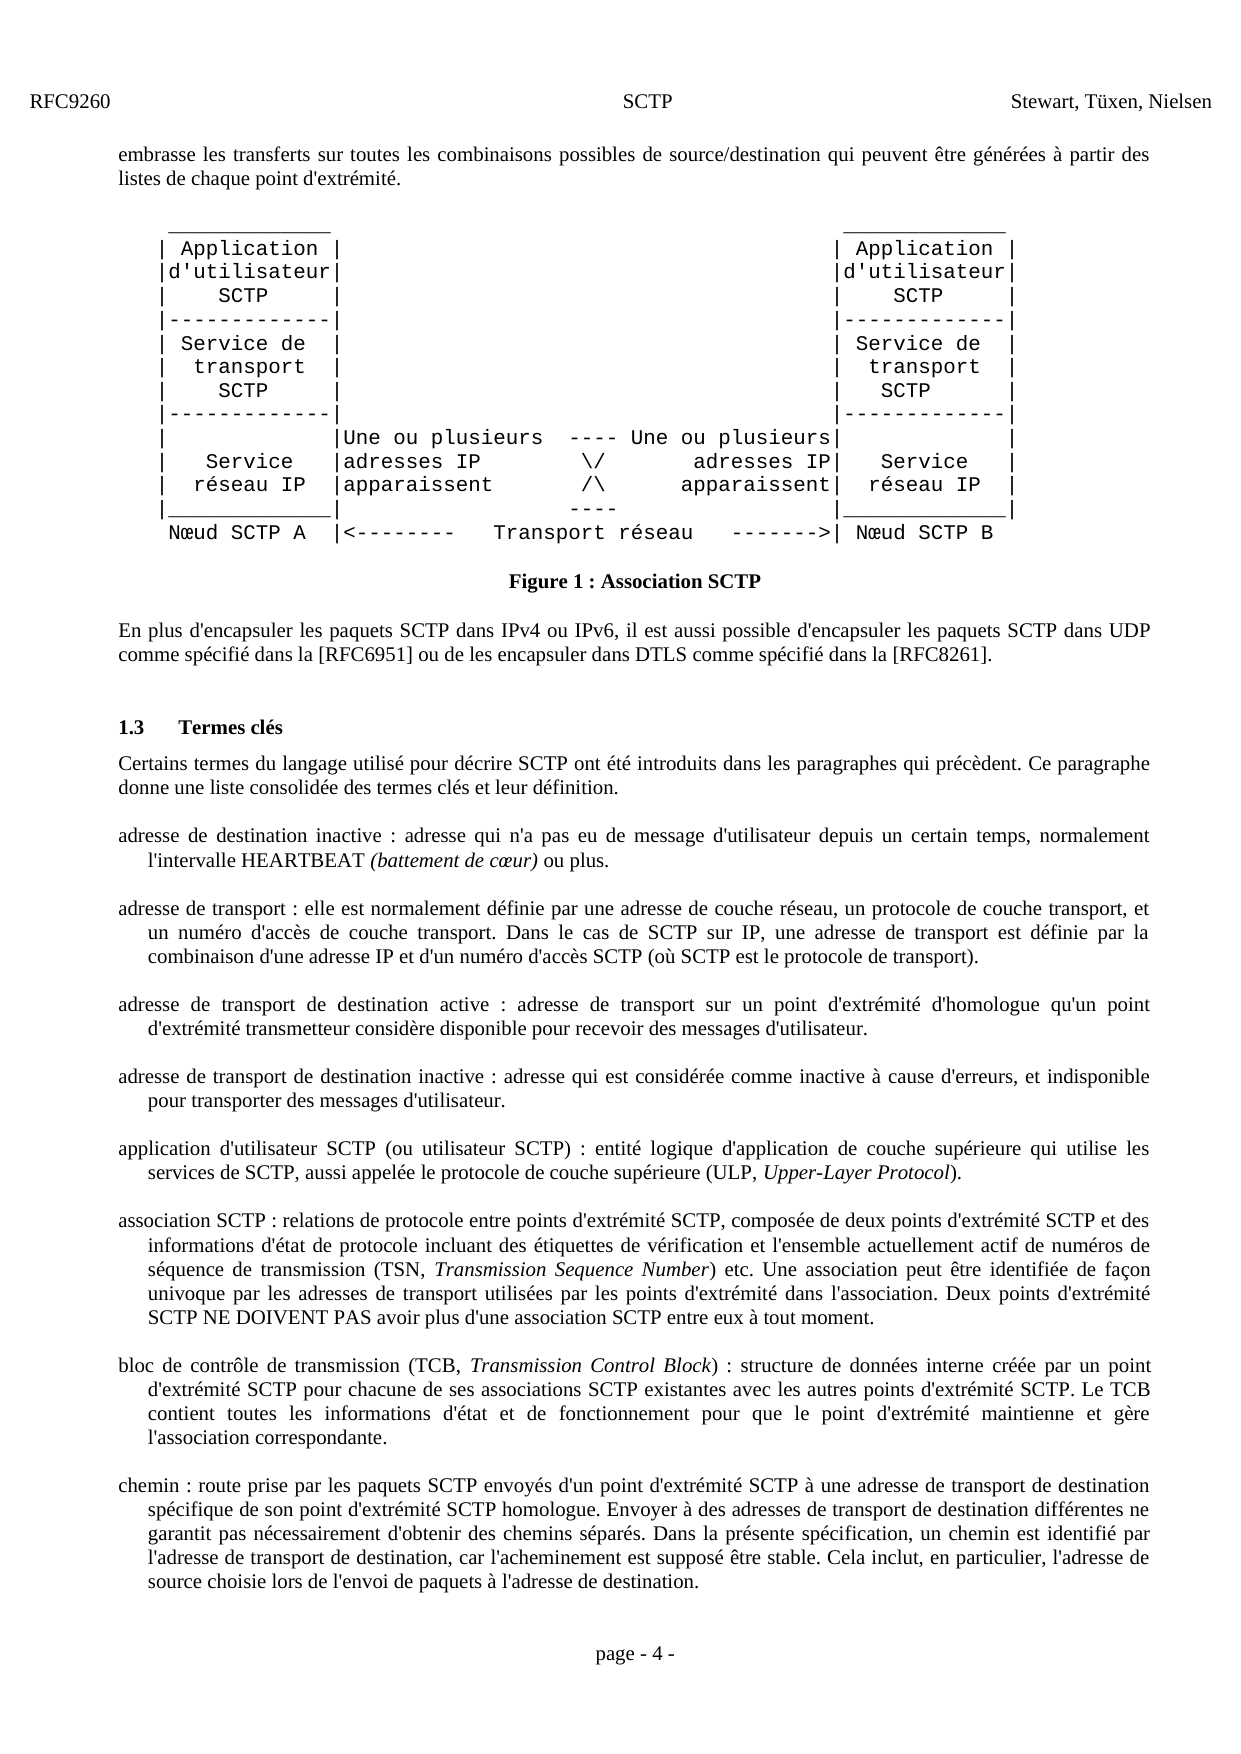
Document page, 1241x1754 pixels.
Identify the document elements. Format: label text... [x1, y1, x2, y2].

text Certains termes du langage utilisé pour décrire SCTP ont été introduits dans les paragraphes qui précèdent. Ce paragraphe donne une liste consolidée des termes clés et leur définition. [118, 751, 1152, 799]
text adresse de destination inactive : adresse qui n'a pas eu de message d'utilisateur depuis un certain temps, normalement l'intervalle HEARTBEAT (battement de cœur) ou plus. [118, 823, 1152, 872]
text Figure 1 : Association SCTP [118, 569, 1152, 593]
subtitle 1.3 Termes clés [118, 715, 1152, 739]
text chemin : route prise par les paquets SCTP envoyés d'un point d'extrémité SCTP à une adresse de transport de destination spécifique de son point d'extrémité SCTP homologue. Envoyer à des adresses de transport de destination différentes ne garantit pas nécessairement d'obtenir des chemins séparés. Dans la présente spécification, un chemin est identifié par l'adresse de transport de destination, car l'acheminement est supposé être stable. Cela inclut, en particulier, l'adresse de source choisie lors de l'envoi de paquets à l'adresse de destination. [118, 1473, 1152, 1593]
text | SCTP | | SCTP | [118, 380, 1152, 403]
text Nœud SCTP A |<-------- Transport réseau ------->| Nœud SCTP B [118, 522, 1152, 545]
text |d'utilisateur| |d'utilisateur| [118, 262, 1152, 285]
text | réseau IP |apparaissent /\ apparaissent| réseau IP | [118, 474, 1152, 498]
text association SCTP : relations de protocole entre points d'extrémité SCTP, composée de deux points d'extrémité SCTP et des informations d'état de protocole incluant des étiquettes de vérification et l'ensemble actuellement actif de numéros de séquence de transmission (TSN, Transmission Sequence Number) etc. Une association peut être identifiée de façon univoque par les adresses de transport utilisées par les points d'extrémité dans l'association. Deux points d'extrémité SCTP NE DOIVENT PAS avoir plus d'une association SCTP entre eux à tout moment. [118, 1208, 1152, 1329]
text | transport | | transport | [118, 356, 1152, 380]
text | Service de | | Service de | [118, 332, 1152, 356]
text _____________ _____________ [118, 214, 1152, 238]
text bloc de contrôle de transmission (TCB, Transmission Control Block) : structure de données interne créée par un point d'extrémité SCTP pour chacune de ses associations SCTP existantes avec les autres points d'extrémité SCTP. Le TCB contient toutes les informations d'état et de fonctionnement pour que le point d'extrémité maintienne et gère l'association correspondante. [118, 1353, 1152, 1449]
text adresse de transport de destination active : adresse de transport sur un point d'extrémité d'homologue qu'un point d'extrémité transmetteur considère disponible pour recevoir des messages d'utilisateur. [118, 992, 1152, 1040]
text application d'utilisateur SCTP (ou utilisateur SCTP) : entité logique d'application de couche supérieure qui utilise les services de SCTP, aussi appelée le protocole de couche supérieure (ULP, Upper-Layer Protocol). [118, 1136, 1152, 1184]
text | |Une ou plusieurs ---- Une ou plusieurs| | [118, 427, 1152, 451]
text adresse de transport : elle est normalement définie par une adresse de couche réseau, un protocole de couche transport, et un numéro d'accès de couche transport. Dans le cas de SCTP sur IP, une adresse de transport est définie par la combinaison d'une adresse IP et d'un numéro d'accès SCTP (où SCTP est le protocole de transport). [118, 896, 1152, 968]
text | SCTP | | SCTP | [118, 285, 1152, 309]
text |-------------| |-------------| [118, 309, 1152, 332]
text embrasse les transferts sur toutes les combinaisons possibles de source/destination qui peuvent être générées à partir des listes de chaque point d'extrémité. [118, 142, 1152, 190]
text |-------------| |-------------| [118, 403, 1152, 427]
text |_____________| ---- |_____________| [118, 498, 1152, 522]
text En plus d'encapsuler les paquets SCTP dans IPv4 ou IPv6, il est aussi possible d'encapsuler les paquets SCTP dans UDP comme spécifié dans la [RFC6951] ou de les encapsuler dans DTLS comme spécifié dans la [RFC8261]. [118, 617, 1152, 666]
text adresse de transport de destination inactive : adresse qui est considérée comme inactive à cause d'erreurs, et indisponible pour transporter des messages d'utilisateur. [118, 1064, 1152, 1112]
text | Service |adresses IP \/ adresses IP| Service | [118, 451, 1152, 474]
text | Application | | Application | [118, 238, 1152, 262]
